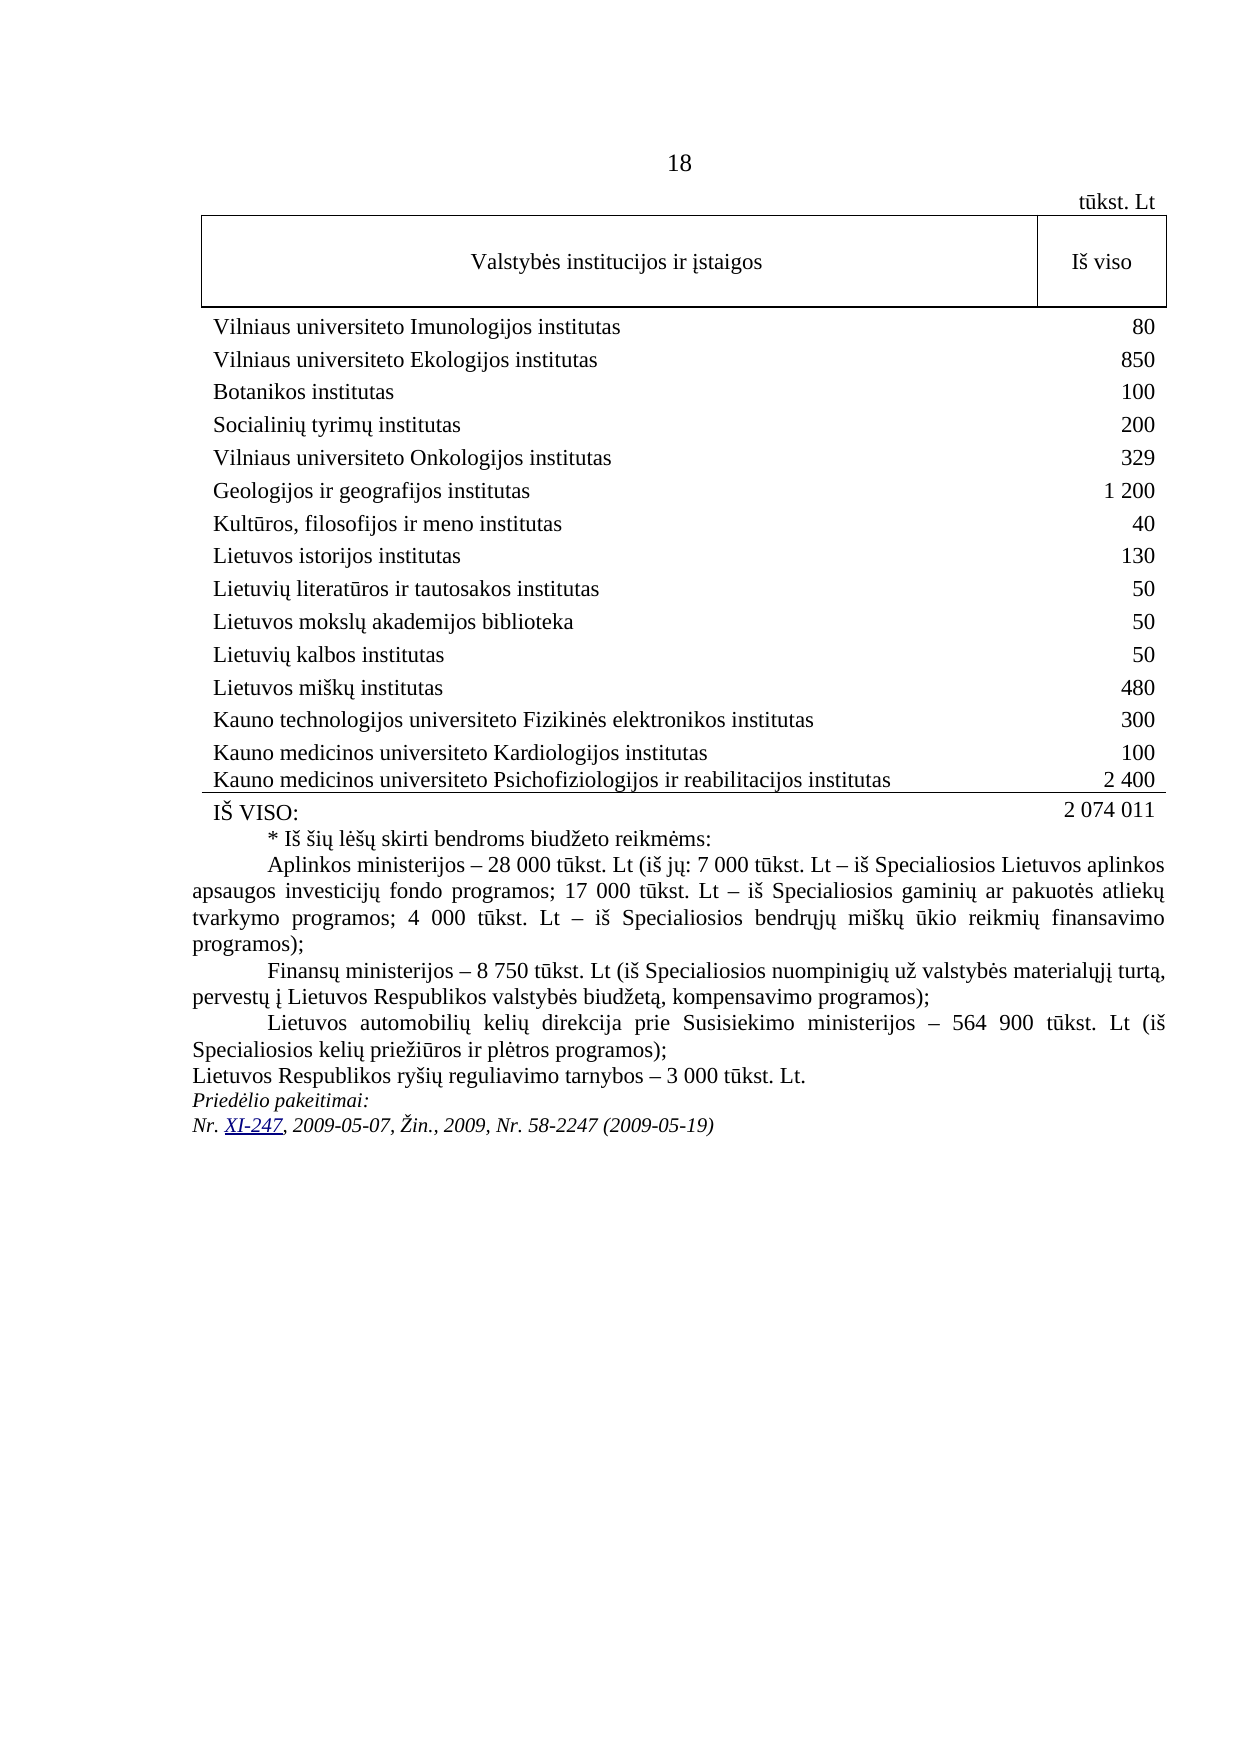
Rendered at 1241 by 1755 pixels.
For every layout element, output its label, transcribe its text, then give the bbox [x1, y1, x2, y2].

table_header [202, 182, 1037, 214]
text Lietuvos Respublikos ryšių reguliavimo tarnybos – 3 000 tūkst. Lt. [192, 1062, 1167, 1088]
table_cell 2 074 011 [1037, 793, 1166, 825]
text * Iš šių lėšų skirti bendroms biudžeto reikmėms: [192, 825, 1167, 851]
table_cell Valstybės institucijos ir įstaigos [202, 216, 1037, 306]
table_cell 300 [1037, 700, 1166, 733]
table_cell Kultūros, filosofijos ir meno institutas [202, 503, 1037, 536]
table_cell 2 400 [1037, 766, 1166, 792]
text Finansų ministerijos – 8 750 tūkst. Lt (iš Specialiosios nuompinigių už valstybės materialųjį turtą, pervestų į Lietuvos Respublikos valstybės biudžetą, kompensavimo programos); [192, 957, 1167, 1009]
table_cell 40 [1037, 503, 1166, 536]
text Lietuvos automobilių kelių direkcija prie Susisiekimo ministerijos – 564 900 tūkst. Lt (iš Specialiosios kelių priežiūros ir plėtros programos); [192, 1009, 1167, 1062]
text Aplinkos ministerijos – 28 000 tūkst. Lt (iš jų: 7 000 tūkst. Lt – iš Specialiosios Lietuvos aplinkos apsaugos investicijų fondo programos; 17 000 tūkst. Lt – iš Specialiosios gaminių ar pakuotės atliekų tvarkymo programos; 4 000 tūkst. Lt – iš Specialiosios bendrųjų miškų ūkio reikmių finansavimo programos); [192, 851, 1167, 957]
table_cell 329 [1037, 438, 1166, 470]
table_cell 80 [1037, 308, 1166, 339]
table_cell 50 [1037, 569, 1166, 602]
text Nr. XI-247, 2009-05-07, Žin., 2009, Nr. 58-2247 (2009-05-19) [192, 1112, 1167, 1137]
table_cell Lietuvos mokslų akademijos biblioteka [202, 602, 1037, 634]
table_cell Iš viso [1038, 216, 1166, 306]
table_cell Lietuvių kalbos institutas [202, 635, 1037, 667]
table_cell Socialinių tyrimų institutas [202, 405, 1037, 438]
table_cell 200 [1037, 405, 1166, 438]
table_cell 50 [1037, 635, 1166, 667]
table_cell Kauno medicinos universiteto Psichofiziologijos ir reabilitacijos institutas [202, 766, 1037, 792]
table_cell 1 200 [1037, 470, 1166, 503]
table_cell 130 [1037, 536, 1166, 569]
table_cell Lietuvos miškų institutas [202, 667, 1037, 700]
table_cell Kauno technologijos universiteto Fizikinės elektronikos institutas [202, 700, 1037, 733]
table_cell 100 [1037, 372, 1166, 405]
table_cell Lietuvos istorijos institutas [202, 536, 1037, 569]
text Priedėlio pakeitimai: [192, 1088, 1167, 1112]
table_cell Kauno medicinos universiteto Kardiologijos institutas [202, 733, 1037, 766]
table_cell Vilniaus universiteto Ekologijos institutas [202, 339, 1037, 372]
table_cell Vilniaus universiteto Onkologijos institutas [202, 438, 1037, 470]
table_cell Vilniaus universiteto Imunologijos institutas [202, 308, 1037, 339]
table_cell Lietuvių literatūros ir tautosakos institutas [202, 569, 1037, 602]
table_cell Geologijos ir geografijos institutas [202, 470, 1037, 503]
table_cell 50 [1037, 602, 1166, 634]
table_cell IŠ VISO: [202, 793, 1037, 825]
table_cell 850 [1037, 339, 1166, 372]
table_cell 480 [1037, 667, 1166, 700]
table_header tūkst. Lt [1037, 182, 1166, 214]
table_cell Botanikos institutas [202, 372, 1037, 405]
table_cell 100 [1037, 733, 1166, 766]
